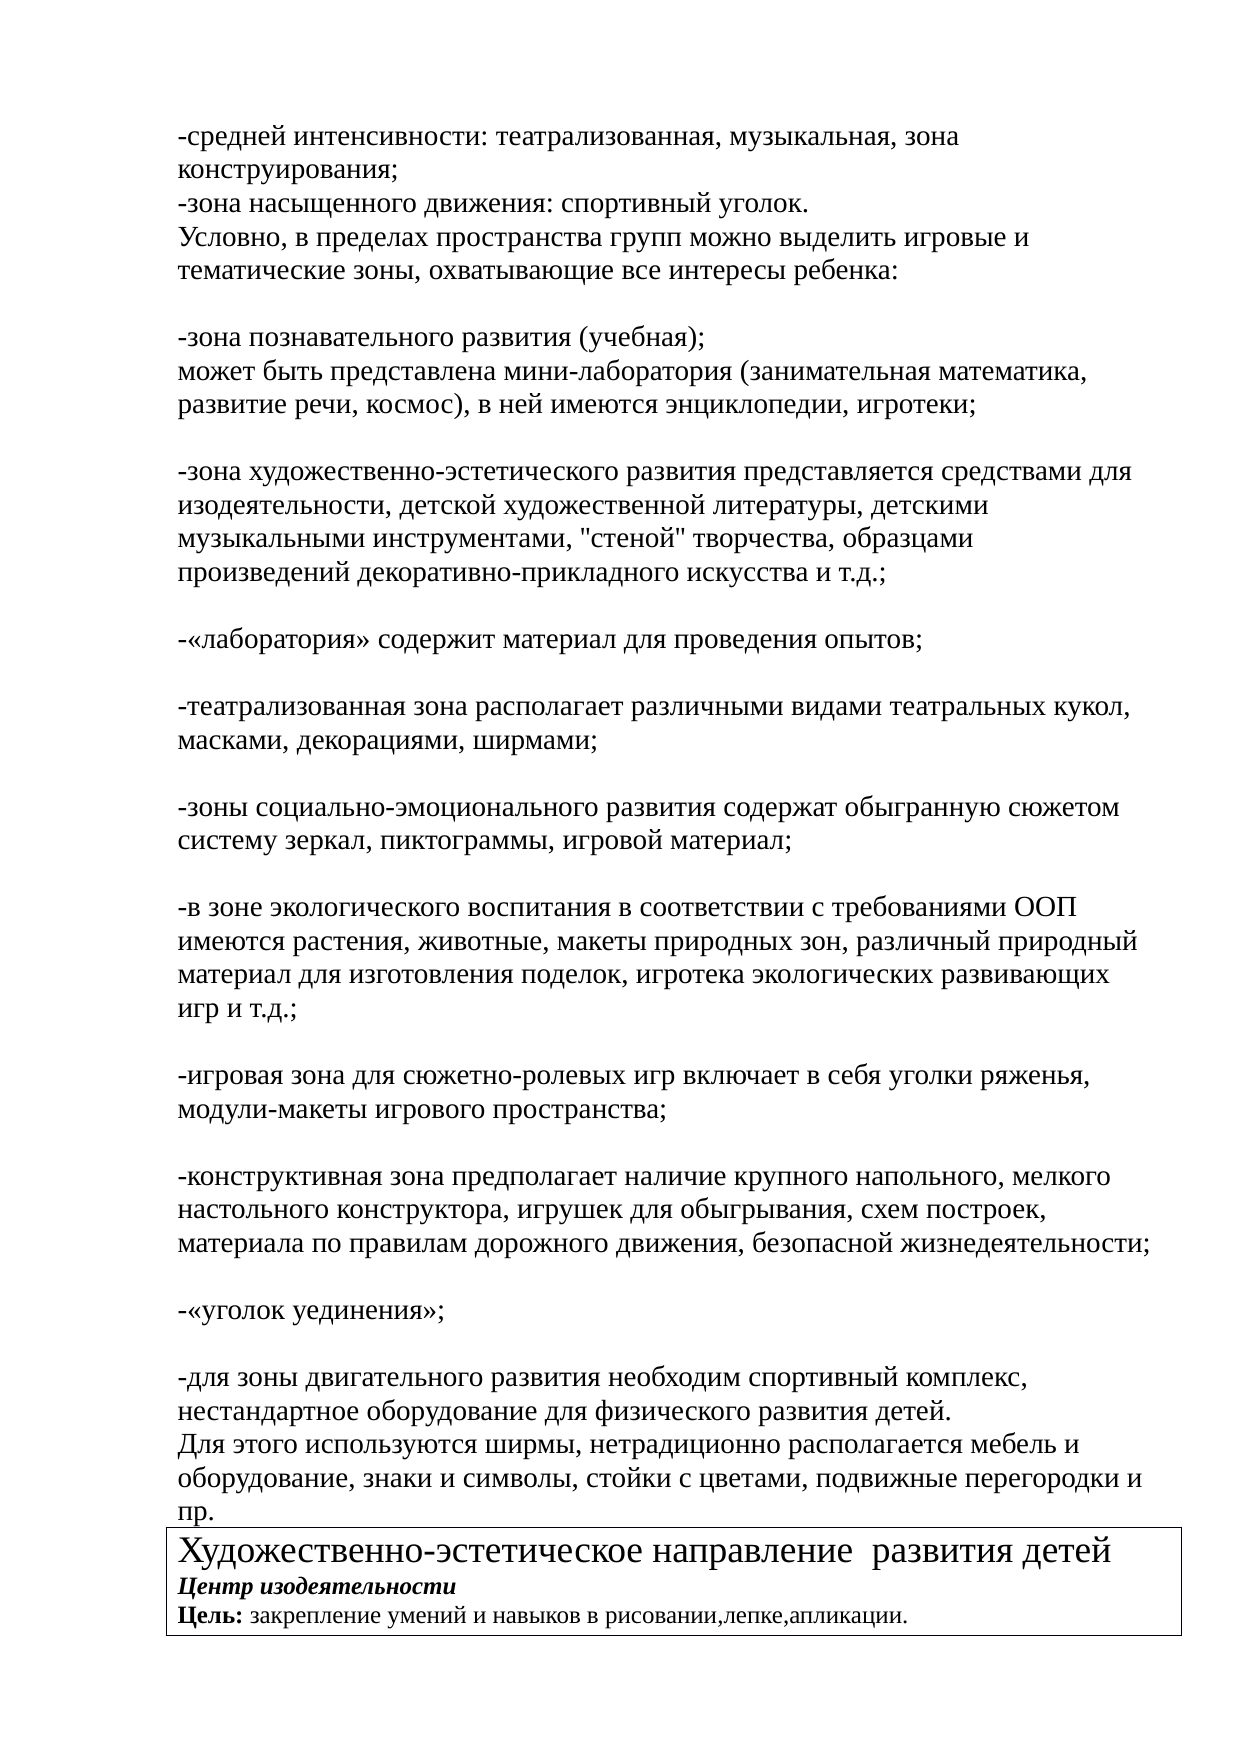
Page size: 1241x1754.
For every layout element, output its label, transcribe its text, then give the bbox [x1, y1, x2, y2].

table_header Художественно-эстетическое направление развития детей Центр изодеятельности Цель: закрепление умений и навыков в рисовании,лепке,апликации. Задачи: развитие продуктивной деятельности детей, развитие детского творчества Приобщение к изобразительному искусству Оснащение: Альбомы , цветная бумага, картон, кисти, Цветные карандаши Гуашь Цветные мелки Салфетки Природный и бросовый материал Схемы, отражающие последовательность выполнения работ клей, ножницы 0 шт, пластилин, книжки-раскраски. Дидактические игры 1 шт Разнообразные средства изобразительной деятельности (лекала, трафареты, средства для нетрадиционного рисования и ручного художественного труда) Центр музыкально-театрализованной деятельности Цель: развитие речевого творчества детей на основе литературных произведений, Формирование навыков речевого общения. Развитие музыкально-сенсорных способностей и творческих проявлений в музыкальной деятельности. Задачи: развитие музыкально-художественной деятельности; Приобщение к музыкальному искусству Ширма 1 шт;маски 0 шт,костюмы 0 шт , театр на фланелеграфе 1 шт; Пальчиковый театр 1шт; Кукольный театр Театр липучек 1шт Теневой нет Бибабо 1 шт Настольный 4 шт Театр мягкой игрушки нет Декорации, изготовленные детьми нет Схемы по изготовлению атрибутов нет Бросовый материал есть Музыкальные инструменты есть Дидактические игры 2 шт Музыкальная лесенка нет Кассеты с записями есть. Магнитофон есть Маски эмоций нет Папка «Композиторы» нет [167, 1528, 1181, 1635]
text -средней интенсивности: театрализованная, музыкальная, зона конструирования; -зона насыщенного движения: спортивный уголок. Условно, в пределах пространства групп можно выделить игровые и тематические зоны, охватывающие все интересы ребенка: -зона познавательного развития (учебная); может быть представлена мини-лаборатория (занимательная математика, развитие речи, космос), в ней имеются энциклопедии, игротеки; -зона художественно-эстетического развития представляется средствами для изодеятельности, детской художественной литературы, детскими музыкальными инструментами, ''стеной'' творчества, образцами произведений декоративно-прикладного искусства и т.д.; -«лаборатория» содержит материал для проведения опытов; -театрализованная зона располагает различными видами театральных кукол, масками, декорациями, ширмами; -зоны социально-эмоционального развития содержат обыгранную сюжетом систему зеркал, пиктограммы, игровой материал; -в зоне экологического воспитания в соответствии с требованиями ООП имеются растения, животные, макеты природных зон, различный природный материал для изготовления поделок, игротека экологических развивающих игр и т.д.; -игровая зона для сюжетно-ролевых игр включает в себя уголки ряженья, модули-макеты игрового пространства; -конструктивная зона предполагает наличие крупного напольного, мелкого настольного конструктора, игрушек для обыгрывания, схем построек, материала по правилам дорожного движения, безопасной жизнедеятельности; -«уголок уединения»; -для зоны двигательного развития необходим спортивный комплекс, нестандартное оборудование для физического развития детей. Для этого используются ширмы, нетрадиционно располагается мебель и оборудование, знаки и символы, стойки с цветами, подвижные перегородки и пр. [177, 118, 1152, 1527]
